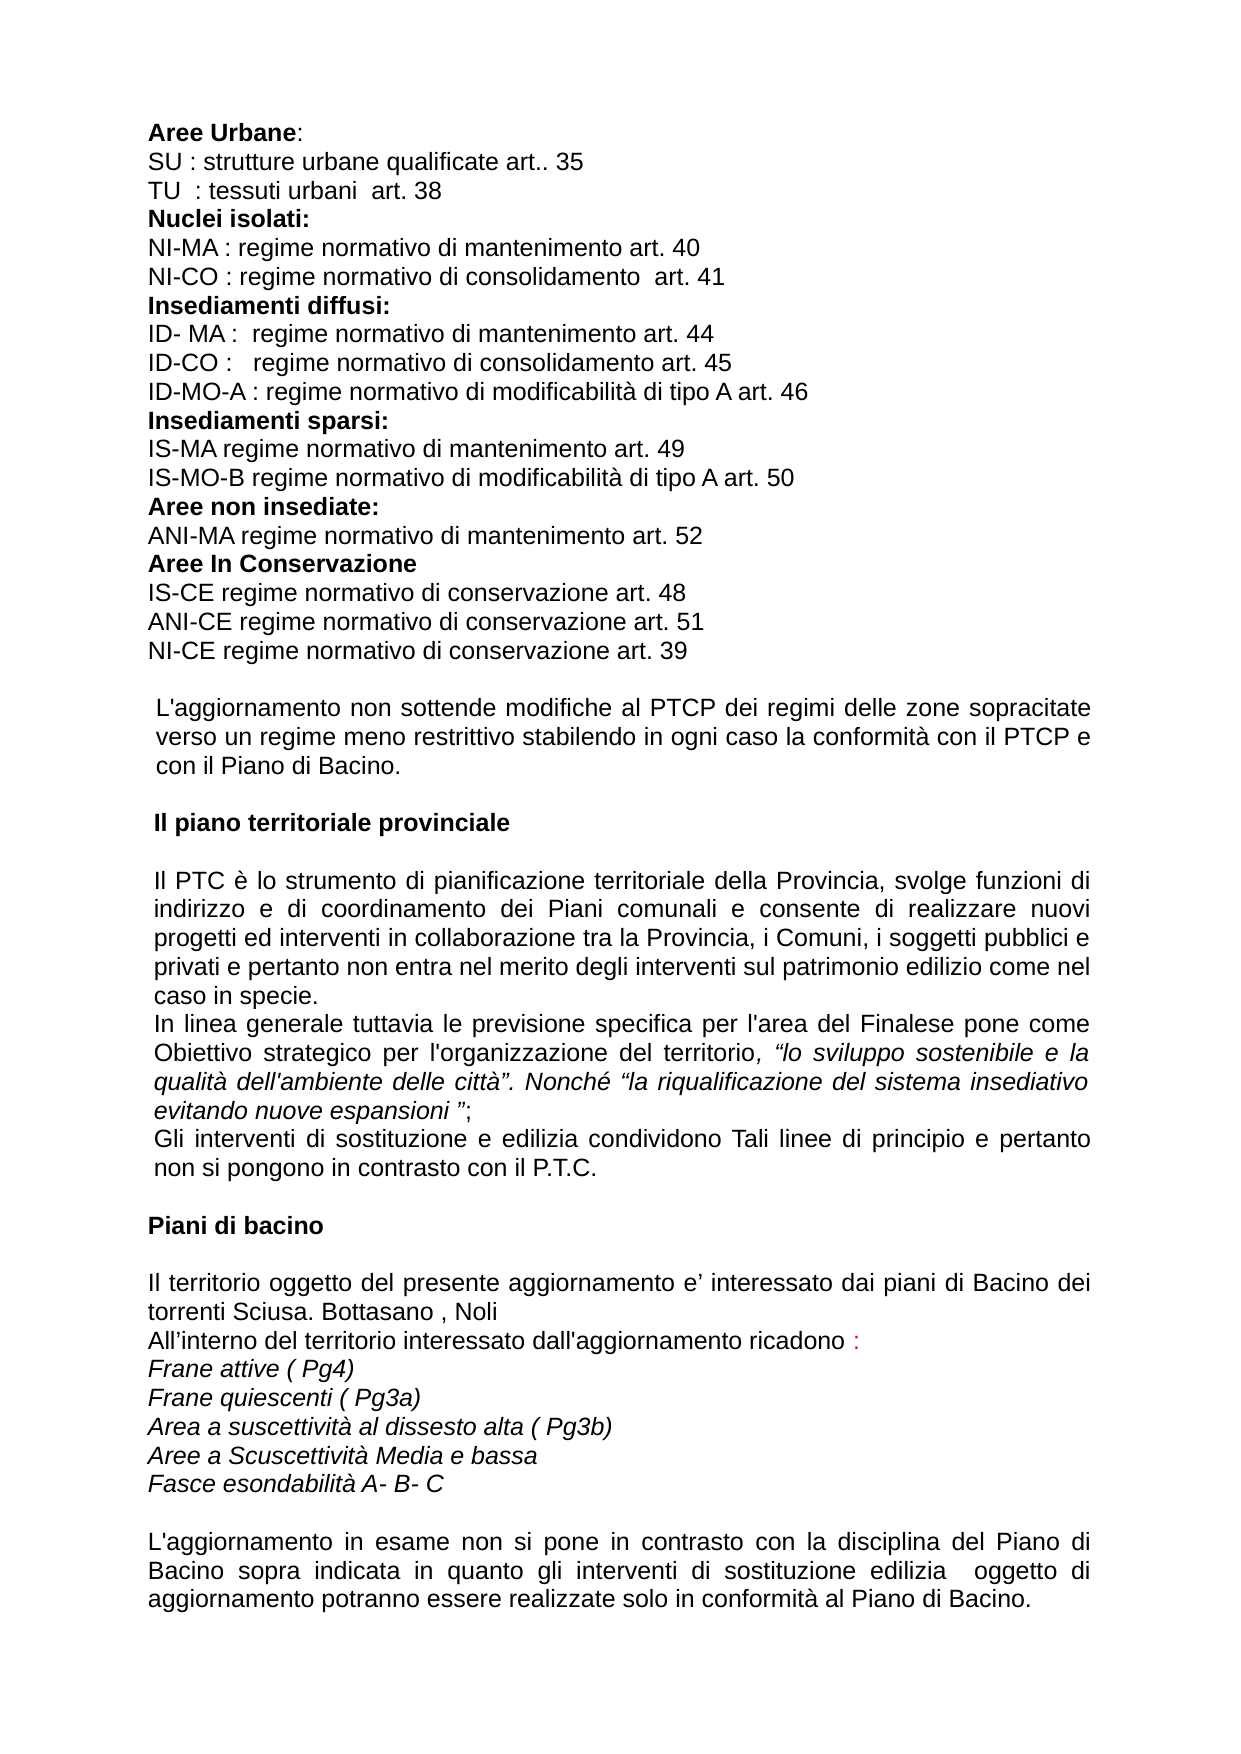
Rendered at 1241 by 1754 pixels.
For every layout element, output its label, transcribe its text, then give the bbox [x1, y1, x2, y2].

text Fasce esondabilità A- B- C [148, 1469, 1092, 1498]
text In linea generale tuttavia le previsione specifica per l'area del Finalese pone come Obiettivo strategico per l'organizzazione del territorio, “lo sviluppo sostenibile e la qualità dell'ambiente delle città”. Nonché “la riqualificazione del sistema insediativo evitando nuove espansioni ”; [153, 1009, 1092, 1124]
text IS-CE regime normativo di conservazione art. 48 [148, 578, 1092, 607]
text Aree Urbane: [148, 118, 1092, 147]
text IS-MA regime normativo di mantenimento art. 49 [148, 434, 1092, 463]
text Area a suscettività al dissesto alta ( Pg3b) [148, 1412, 1092, 1441]
text TU : tessuti urbani art. 38 [148, 176, 1092, 204]
text ID-CO : regime normativo di consolidamento art. 45 [148, 348, 1092, 377]
text Nuclei isolati: [148, 204, 1092, 233]
text L'aggiornamento non sottende modifiche al PTCP dei regimi delle zone sopracitate verso un regime meno restrittivo stabilendo in ogni caso la conformità con il PTCP e con il Piano di Bacino. [156, 693, 1092, 779]
text Piani di bacino [148, 1211, 1092, 1239]
text ID-MO-A : regime normativo di modificabilità di tipo A art. 46 [148, 377, 1092, 406]
text L'aggiornamento in esame non si pone in contrasto con la disciplina del Piano di Bacino sopra indicata in quanto gli interventi di sostituzione edilizia oggetto di aggiornamento potranno essere realizzate solo in conformità al Piano di Bacino. [148, 1527, 1092, 1613]
text Frane quiescenti ( Pg3a) [148, 1383, 1092, 1412]
text Insediamenti diffusi: [148, 291, 1092, 319]
text ANI-CE regime normativo di conservazione art. 51 [148, 607, 1092, 636]
text ANI-MA regime normativo di mantenimento art. 52 [148, 521, 1092, 549]
text NI-MA : regime normativo di mantenimento art. 40 [148, 233, 1092, 262]
text Il territorio oggetto del presente aggiornamento e’ interessato dai piani di Bacino dei torrenti Sciusa. Bottasano , Noli [148, 1268, 1092, 1326]
text Gli interventi di sostituzione e edilizia condividono Tali linee di principio e pertanto non si pongono in contrasto con il P.T.C. [153, 1124, 1092, 1182]
text Insediamenti sparsi: [148, 406, 1092, 434]
text NI-CO : regime normativo di consolidamento art. 41 [148, 262, 1092, 291]
text Il PTC è lo strumento di pianificazione territoriale della Provincia, svolge funzioni di indirizzo e di coordinamento dei Piani comunali e consente di realizzare nuovi progetti ed interventi in collaborazione tra la Provincia, i Comuni, i soggetti pubblici e privati e pertanto non entra nel merito degli interventi sul patrimonio edilizio come nel caso in specie. [153, 866, 1092, 1009]
text All’interno del territorio interessato dall'aggiornamento ricadono : [148, 1326, 1092, 1354]
text ID- MA : regime normativo di mantenimento art. 44 [148, 319, 1092, 348]
text Il piano territoriale provinciale [153, 808, 1092, 837]
text SU : strutture urbane qualificate art.. 35 [148, 147, 1092, 176]
text NI-CE regime normativo di conservazione art. 39 [148, 636, 1092, 664]
text Aree a Scuscettività Media e bassa [148, 1441, 1092, 1469]
text Frane attive ( Pg4) [148, 1354, 1092, 1383]
text Aree non insediate: [148, 492, 1092, 521]
text Aree In Conservazione [148, 549, 1092, 578]
text IS-MO-B regime normativo di modificabilità di tipo A art. 50 [148, 463, 1092, 492]
